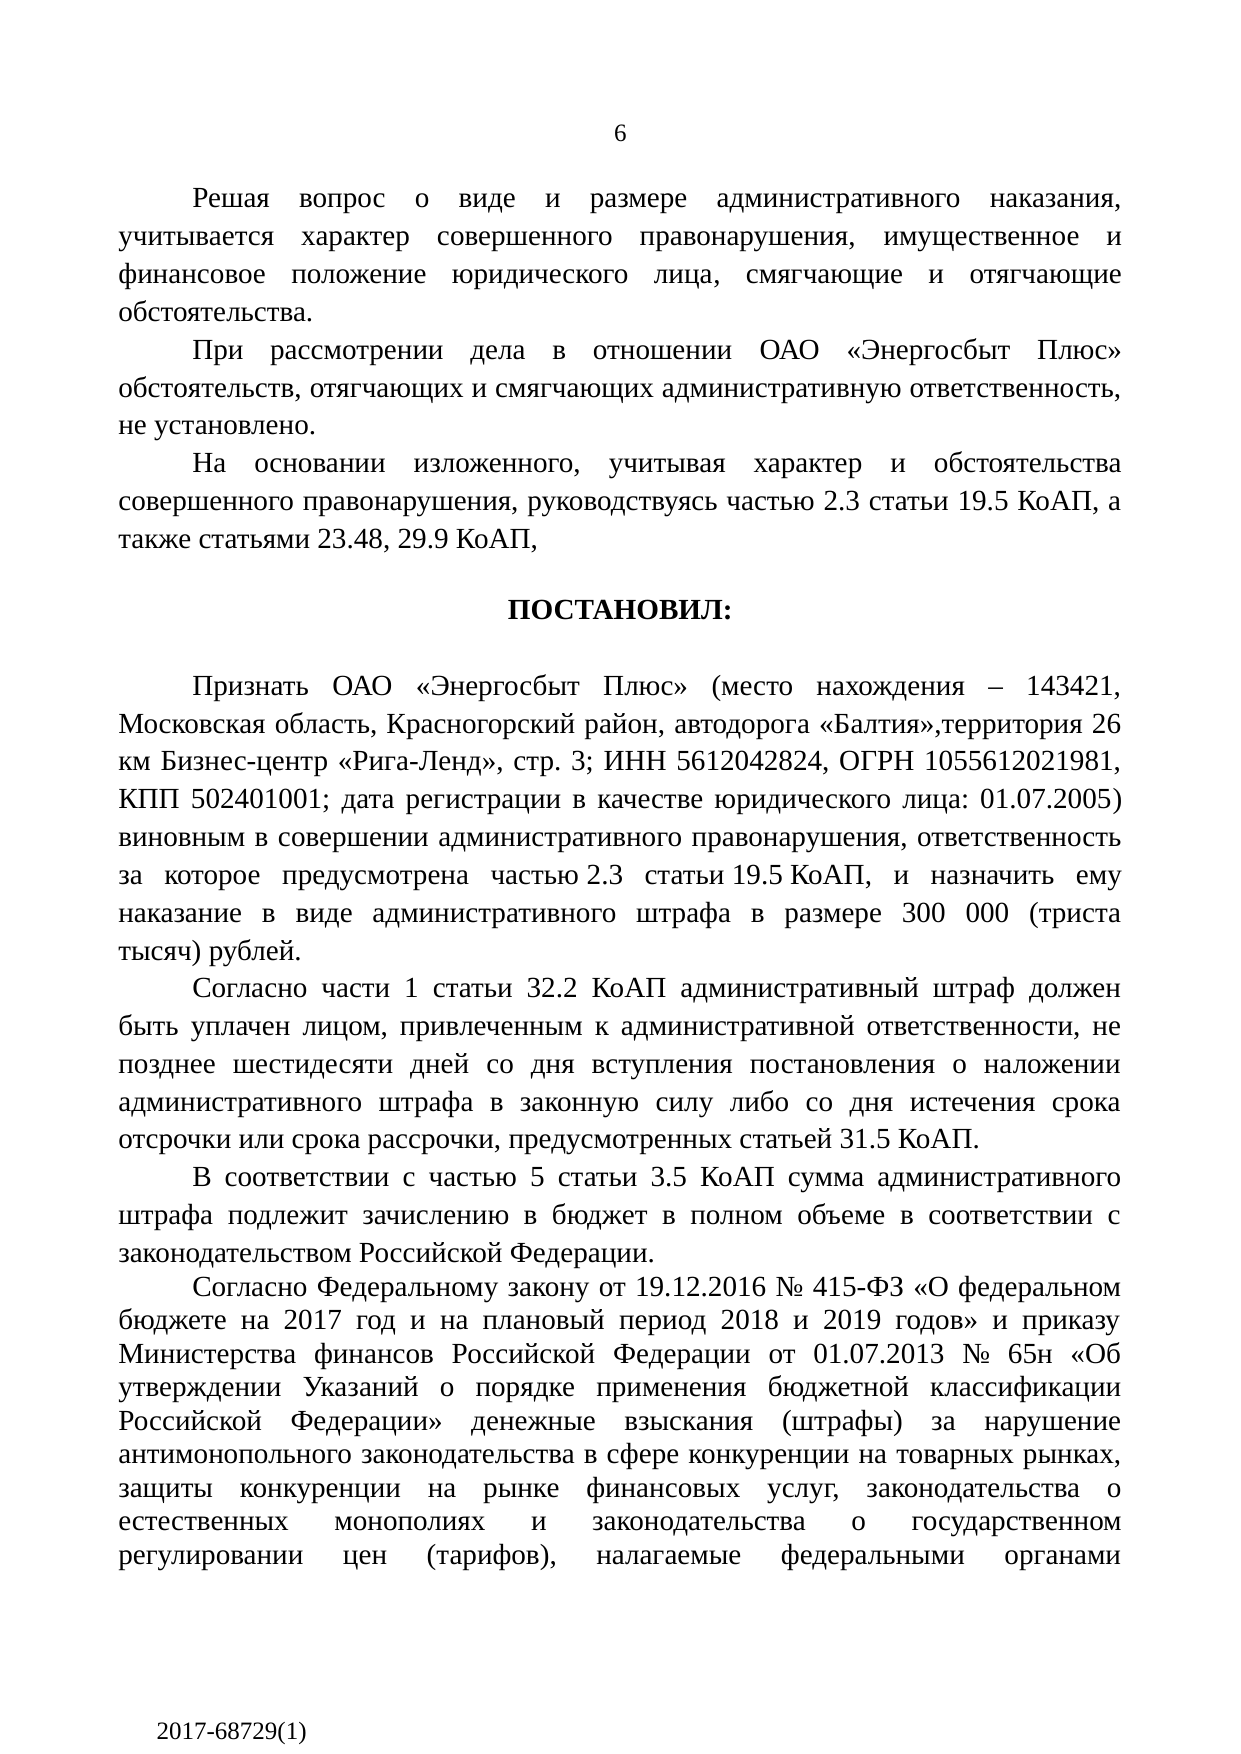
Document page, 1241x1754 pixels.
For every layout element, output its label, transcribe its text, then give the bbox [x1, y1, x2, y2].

text Согласно Федеральному закону от 19.12.2016 № 415-ФЗ «О федеральном бюджете на 2017 год и на плановый период 2018 и 2019 годов» и приказу Министерства финансов Российской Федерации от 01.07.2013 № 65н «Об утверждении Указаний о порядке применения бюджетной классификации Российской Федерации» денежные взыскания (штрафы) за нарушение антимонопольного законодательства в сфере конкуренции на товарных рынках, защиты конкуренции на рынке финансовых услуг, законодательства о естественных монополиях и законодательства о государственном регулировании цен (тарифов), налагаемые федеральными органами [118, 1269, 1122, 1571]
text ПОСТАНОВИЛ: [118, 592, 1122, 626]
text В соответствии с частью 5 статьи 3.5 КоАП сумма административного штрафа подлежит зачислению в бюджет в полном объеме в соответствии с законодательством Российской Федерации. [118, 1155, 1122, 1269]
text При рассмотрении дела в отношении ОАО «Энергосбыт Плюс» обстоятельств, отягчающих и смягчающих административную ответственность, не установлено. [118, 328, 1122, 441]
text На основании изложенного, учитывая характер и обстоятельства совершенного правонарушения, руководствуясь частью 2.3 статьи 19.5 КоАП, а также статьями 23.48, 29.9 КоАП, [118, 441, 1122, 554]
text Согласно части 1 статьи 32.2 КоАП административный штраф должен быть уплачен лицом, привлеченным к административной ответственности, не позднее шестидесяти дней со дня вступления постановления о наложении административного штрафа в законную силу либо со дня истечения срока отсрочки или срока рассрочки, предусмотренных статьей 31.5 КоАП. [118, 966, 1122, 1155]
text Решая вопрос о виде и размере административного наказания, учитывается характер совершенного правонарушения, имущественное и финансовое положение юридического лица, смягчающие и отягчающие обстоятельства. [118, 176, 1122, 328]
text Признать ОАО «Энергосбыт Плюс» (место нахождения – 143421, Московская область, Красногорский район, автодорога «Балтия»,территория 26 км Бизнес-центр «Рига-Ленд», стр. 3; ИНН 5612042824, ОГРН 1055612021981, КПП 502401001; дата регистрации в качестве юридического лица: 01.07.2005) виновным в совершении административного правонарушения, ответственность за которое предусмотрена частью 2.3 статьи 19.5 КоАП, и назначить ему наказание в виде административного штрафа в размере 300 000 (триста тысяч) рублей. [118, 664, 1122, 966]
